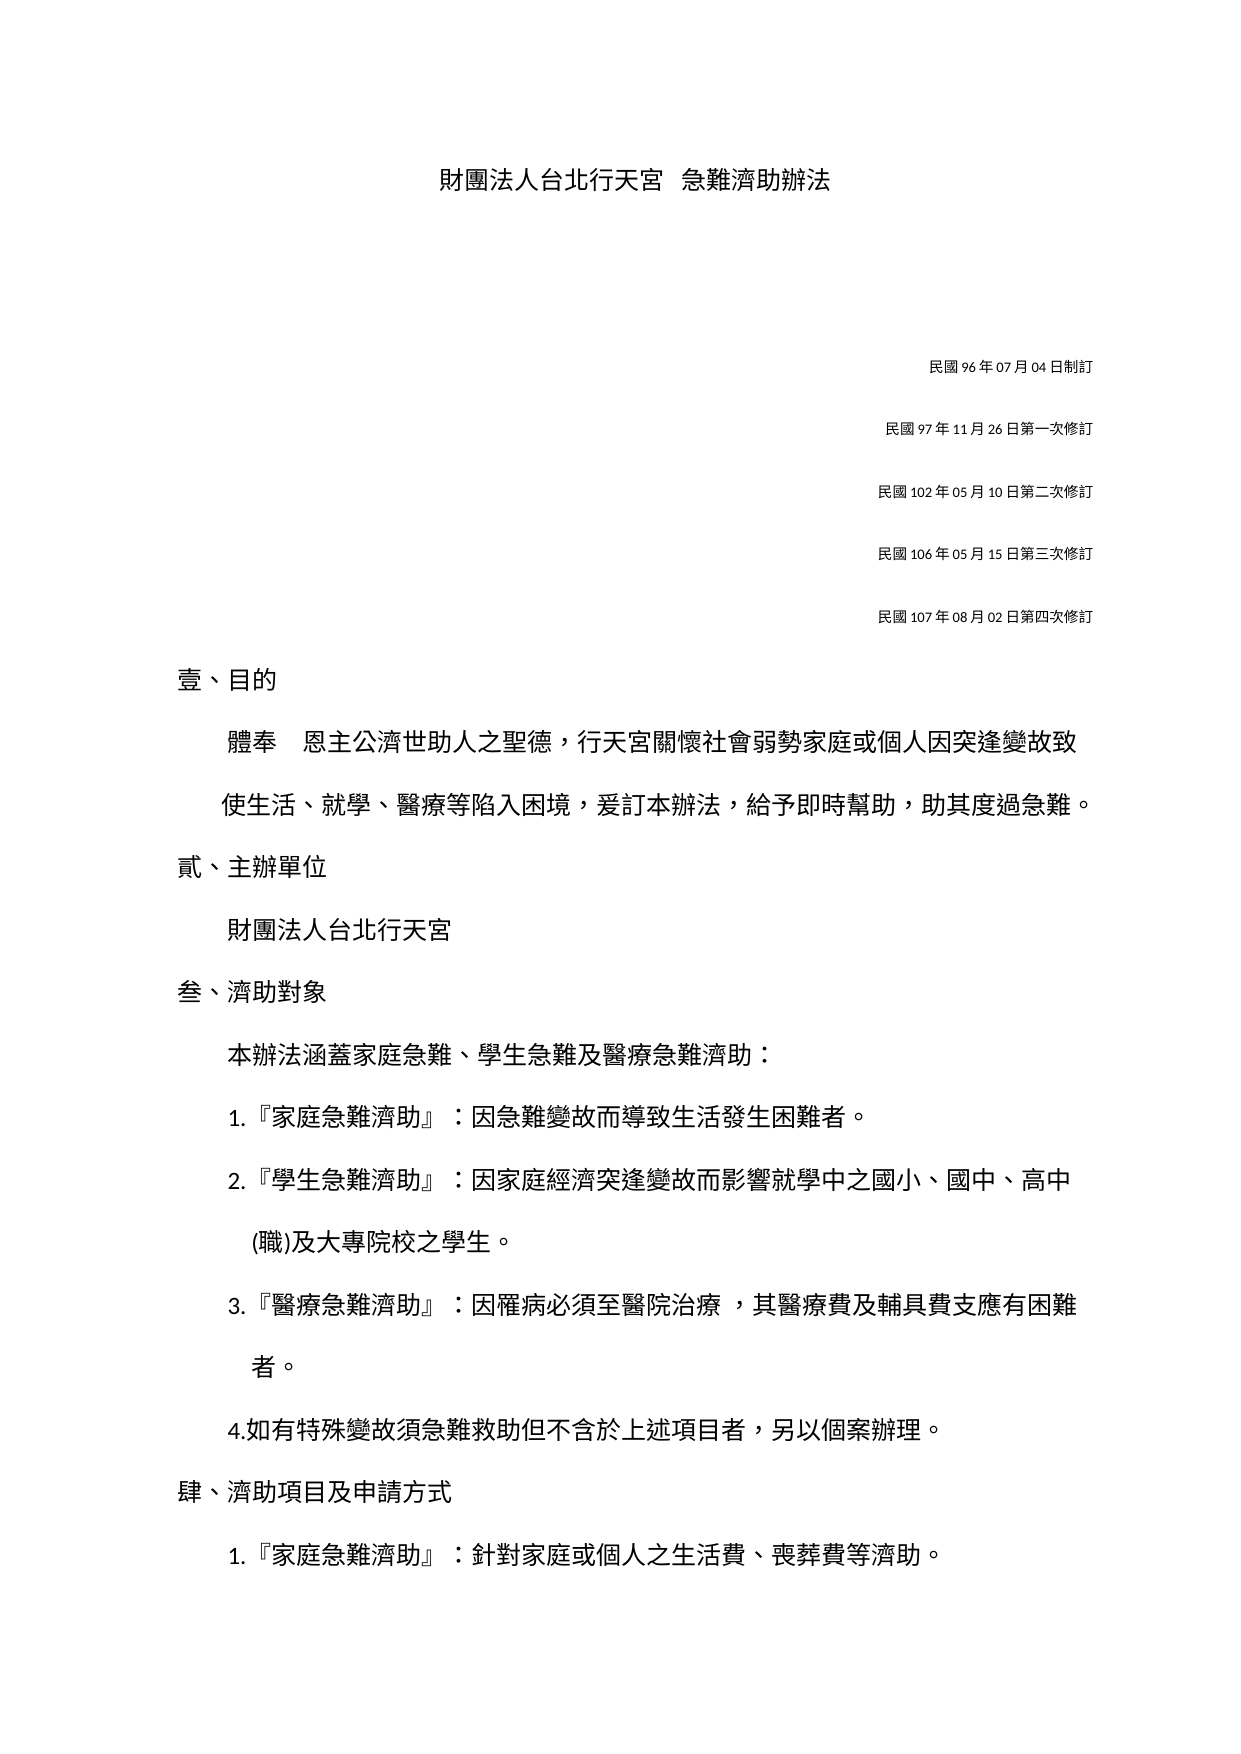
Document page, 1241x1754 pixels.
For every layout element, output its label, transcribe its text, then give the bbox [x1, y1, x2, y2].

text 民國102年05月10日第二次修訂 [177, 449, 1093, 512]
text 4.如有特殊變故須急難救助但不含於上述項目者，另以個案辦理。 [227, 1387, 1093, 1449]
text 1.『家庭急難濟助』：因急難變故而導致生活發生困難者。 [177, 1074, 1093, 1137]
text 財團法人台北行天宮 急難濟助辦法 [177, 137, 1093, 199]
text 肆、濟助項目及申請方式 [177, 1449, 1093, 1512]
text 2.『學生急難濟助』：因家庭經濟突逢變故而影響就學中之國小、國中、高中(職)及大專院校之學生。 [227, 1137, 1093, 1262]
text 民國97年11月26日第一次修訂 [177, 387, 1093, 449]
text 財團法人台北行天宮 [177, 887, 1093, 949]
text 本辦法涵蓋家庭急難、學生急難及醫療急難濟助： [177, 1012, 1093, 1074]
text 1.『家庭急難濟助』：針對家庭或個人之生活費、喪葬費等濟助。 [177, 1512, 1093, 1574]
text 民國106年05月15日第三次修訂 [177, 512, 1093, 574]
text 民國107年08月02日第四次修訂 [177, 574, 1093, 637]
text 體奉 恩主公濟世助人之聖德，行天宮關懷社會弱勢家庭或個人因突逢變故致 使生活、就學、醫療等陷入困境，爰訂本辦法，給予即時幫助，助其度過急難。 [221, 699, 1093, 824]
text 壹、目的 [177, 637, 1093, 699]
text 貳、主辦單位 [177, 824, 1093, 887]
text 民國96年07月04日制訂 [177, 324, 1093, 387]
text 叁、濟助對象 [177, 949, 1093, 1012]
text 3.『醫療急難濟助』：因罹病必須至醫院治療 ，其醫療費及輔具費支應有困難者。 [227, 1262, 1093, 1387]
